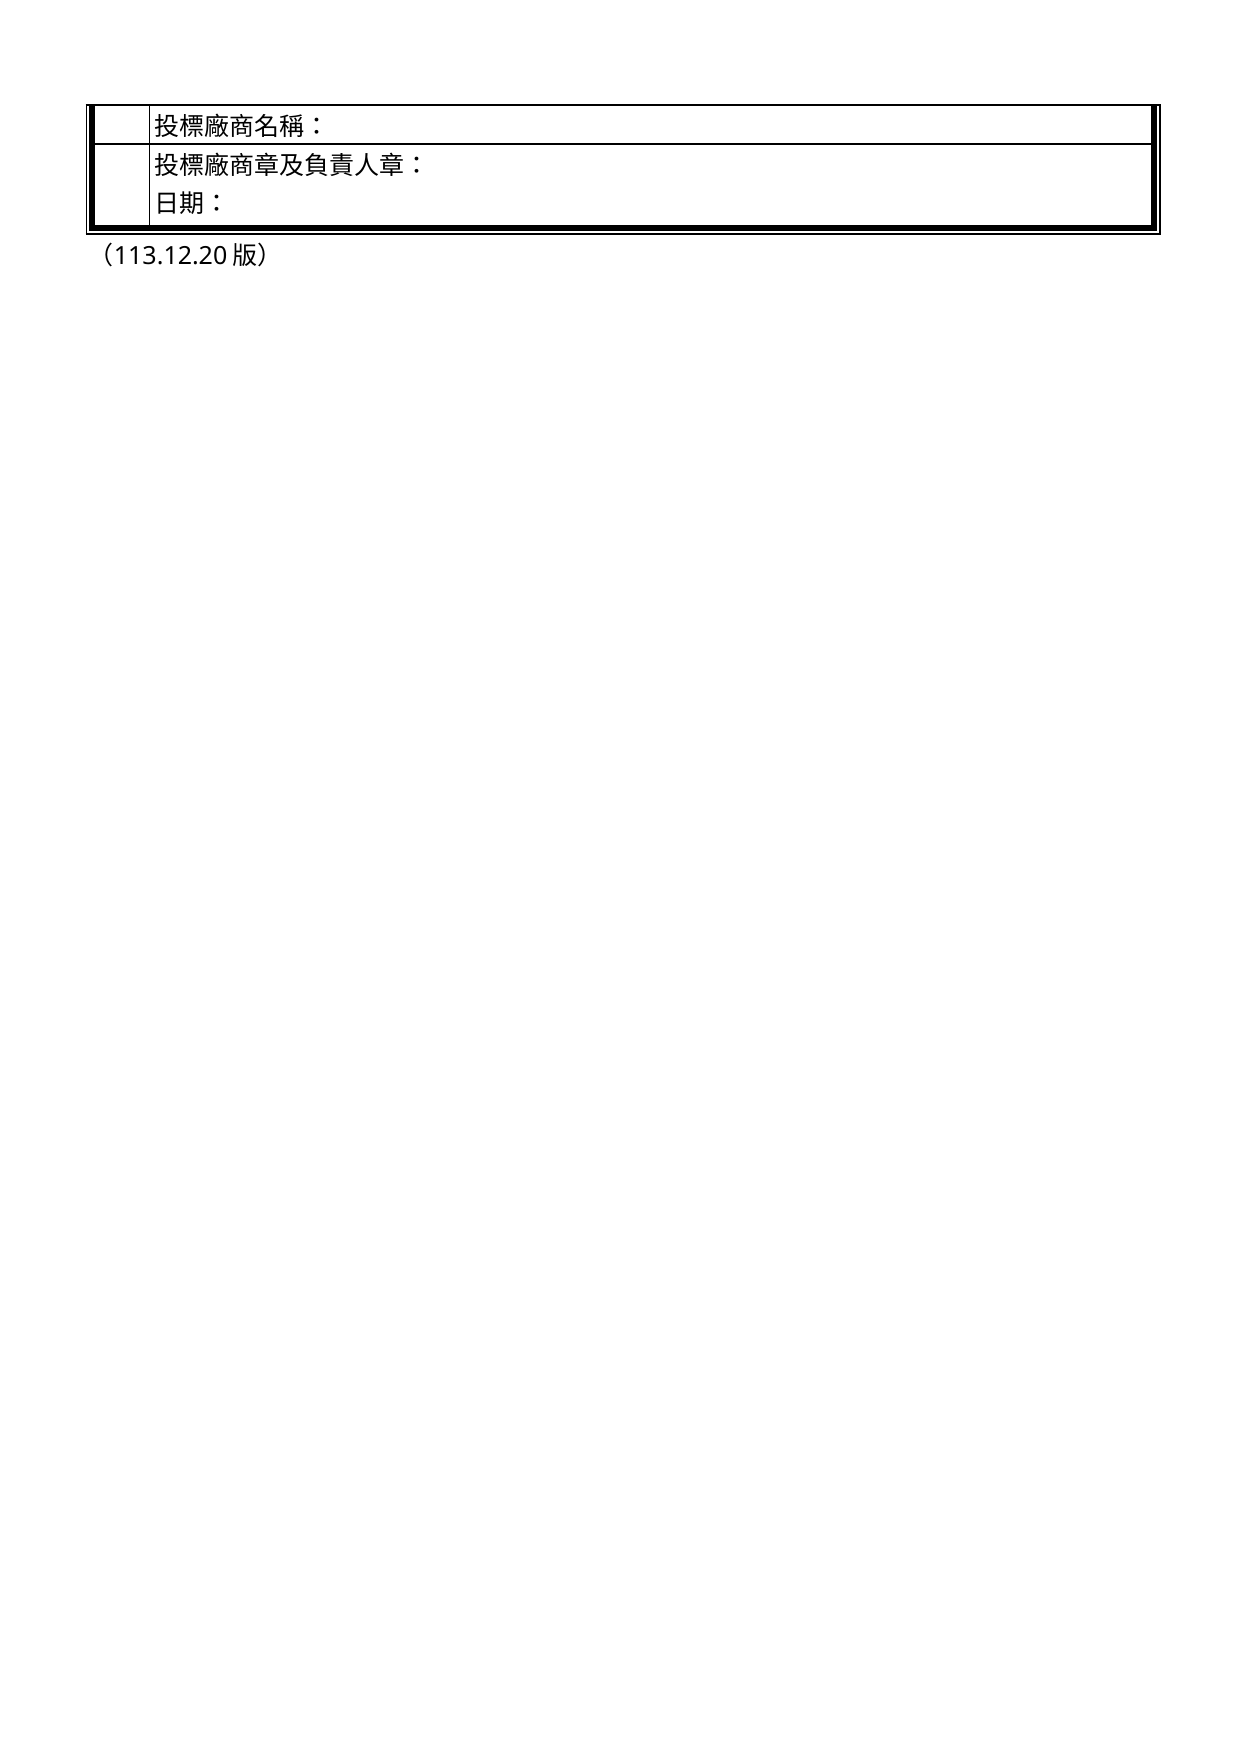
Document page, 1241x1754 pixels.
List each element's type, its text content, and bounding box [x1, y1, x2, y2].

table_cell [95, 106, 149, 143]
table_cell 投標廠商名稱： [150, 106, 1151, 143]
table_cell 投標廠商章及負責人章： 日期： [150, 145, 1151, 225]
text （113.12.20版） [89, 235, 1152, 272]
table_cell [95, 145, 149, 225]
